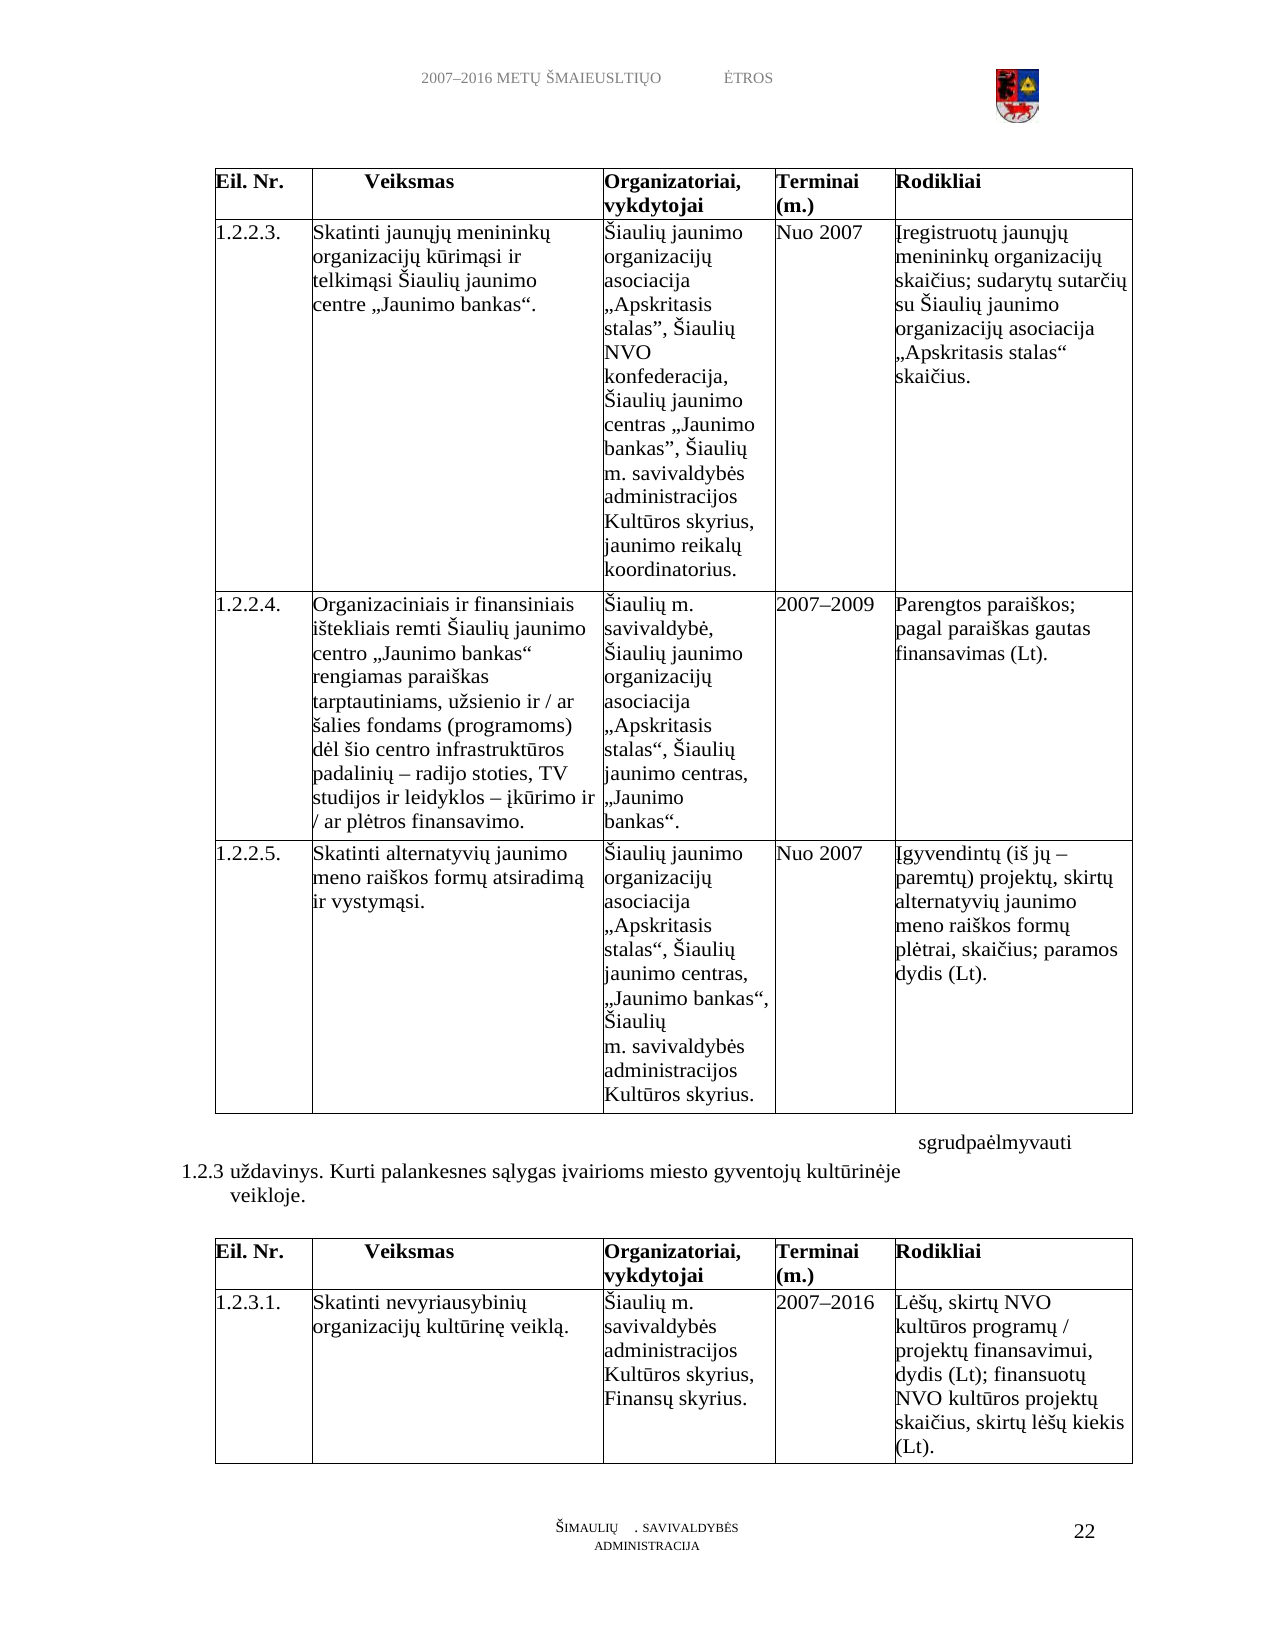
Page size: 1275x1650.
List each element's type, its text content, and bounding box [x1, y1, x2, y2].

table_cell 1.2.2.5. [216, 841, 312, 1113]
table_header Rodikliai [896, 169, 1132, 219]
table_cell 1.2.2.4. [216, 592, 312, 840]
table_cell Įgyvendintų (iš jų – paremtų) projektų, skirtų alternatyvių jaunimo meno raiškos formų plėtrai, skaičius; paramos dydis (Lt). [896, 841, 1132, 1113]
table_cell Lėšų, skirtų NVO kultūros programų / projektų finansavimui, dydis (Lt); finansuotų NVO kultūros projektų skaičius, skirtų lėšų kiekis (Lt). [896, 1290, 1132, 1463]
table_cell Šiaulių m. savivaldybė, Šiaulių jaunimo organizacijų asociacija „Apskritasis stalas“, Šiaulių jaunimo centras, „Jaunimo bankas“. [604, 592, 775, 840]
table_header Terminai (m.) [776, 1239, 895, 1289]
table_cell 2007–2009 [776, 592, 895, 840]
table_header Organizatoriai, vykdytojai [604, 169, 775, 219]
table_header Rodikliai [896, 1239, 1132, 1289]
table_cell Įregistruotų jaunųjų menininkų organizacijų skaičius; sudarytų sutarčių su Šiaulių jaunimo organizacijų asociacija „Apskritasis stalas“ skaičius. [896, 220, 1132, 591]
table_header Veiksmas [313, 169, 603, 219]
text 1.2.3 uždavinys. Kurti palankesnes sąlygas įvairioms miesto gyventojų kultūrinėje veikloje. [181, 1159, 914, 1207]
table_cell Šiaulių jaunimo organizacijų asociacija „Apskritasis stalas“, Šiaulių jaunimo centras, „Jaunimo bankas“, Šiaulių m. savivaldybės administracijos Kultūros skyrius. [604, 841, 775, 1113]
table_header Organizatoriai, vykdytojai [604, 1239, 775, 1289]
table_cell Skatinti nevyriausybinių organizacijų kultūrinę veiklą. [313, 1290, 603, 1463]
table_cell Organizaciniais ir finansiniais ištekliais remti Šiaulių jaunimo centro „Jaunimo bankas“ rengiamas paraiškas tarptautiniams, užsienio ir / ar šalies fondams (programoms) dėl šio centro infrastruktūros padalinių – radijo stoties, TV studijos ir leidyklos – įkūrimo ir / ar plėtros finansavimo. [313, 592, 603, 840]
table_cell Nuo 2007 [776, 220, 895, 591]
table_cell Nuo 2007 [776, 841, 895, 1113]
table_cell Šiaulių m. savivaldybės administracijos Kultūros skyrius, Finansų skyrius. [604, 1290, 775, 1463]
table_cell 1.2.2.3. [216, 220, 312, 591]
table_cell Šiaulių jaunimo organizacijų asociacija „Apskritasis stalas”, Šiaulių NVO konfederacija, Šiaulių jaunimo centras „Jaunimo bankas”, Šiaulių m. savivaldybės administracijos Kultūros skyrius, jaunimo reikalų koordinatorius. [604, 220, 775, 591]
table_header Eil. Nr. [216, 169, 312, 219]
table_cell Skatinti jaunųjų menininkų organizacijų kūrimąsi ir telkimąsi Šiaulių jaunimo centre „Jaunimo bankas“. [313, 220, 603, 591]
table_header Veiksmas [313, 1239, 603, 1289]
table_cell 1.2.3.1. [216, 1290, 312, 1463]
table_cell Skatinti alternatyvių jaunimo meno raiškos formų atsiradimą ir vystymąsi. [313, 841, 603, 1113]
table_cell Parengtos paraiškos; pagal paraiškas gautas finansavimas (Lt). [896, 592, 1132, 840]
table_cell 2007–2016 [776, 1290, 895, 1463]
text sgrudpaėlmyvauti [918, 1130, 1144, 1154]
table_header Terminai (m.) [776, 169, 895, 219]
table_header Eil. Nr. [216, 1239, 312, 1289]
